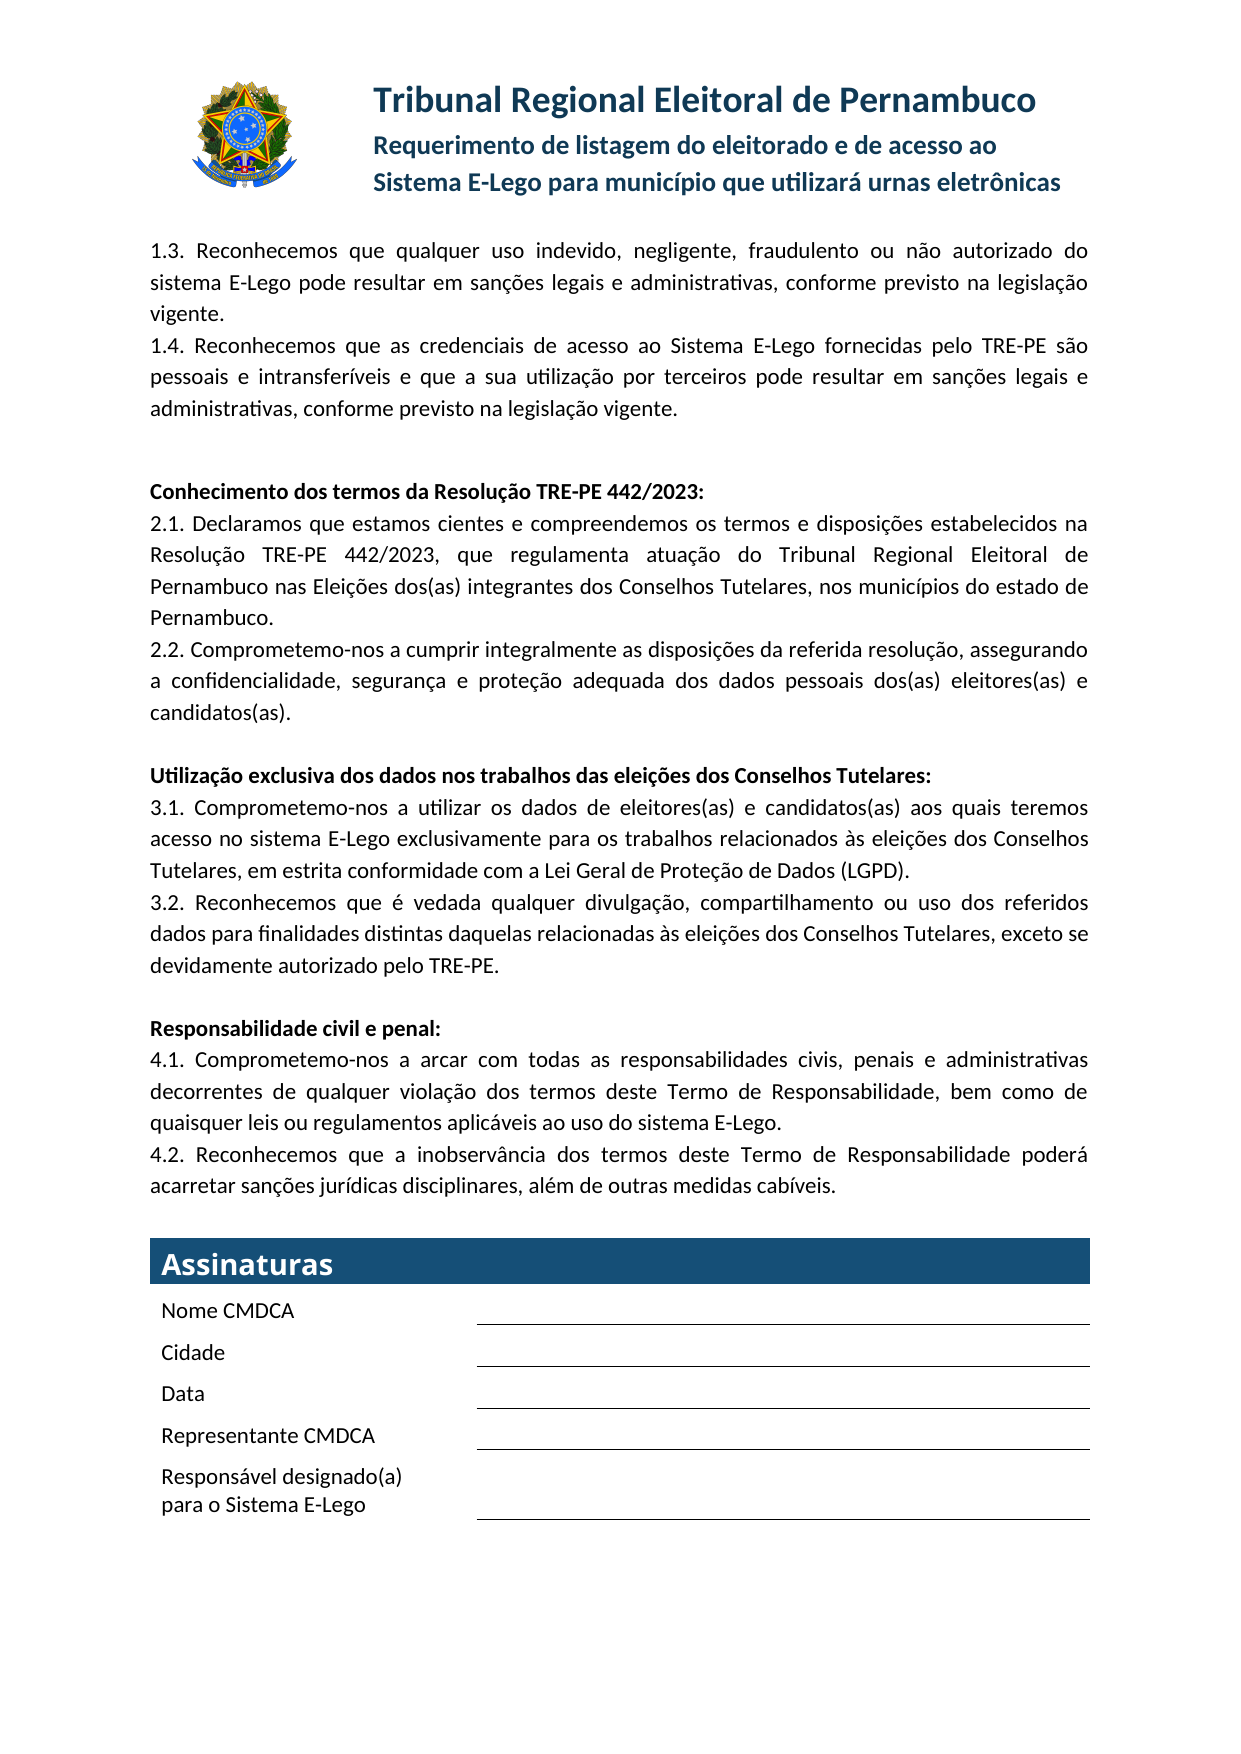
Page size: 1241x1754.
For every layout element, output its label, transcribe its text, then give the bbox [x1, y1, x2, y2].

table_cell Nome CMDCA [150, 1284, 477, 1324]
text 4.1. Comprometemo-nos a arcar com todas as responsabilidades civis, penais e administrativas decorrentes de qualquer violação dos termos deste Termo de Responsabilidade, bem como de quaisquer leis ou regulamentos aplicáveis ao uso do sistema E-Lego. [150, 1045, 1090, 1137]
text Responsabilidade civil e penal: [150, 1014, 1090, 1042]
text 2.1. Declaramos que estamos cientes e compreendemos os termos e disposições estabelecidos na Resolução TRE-PE 442/2023, que regulamenta atuação do Tribunal Regional Eleitoral de Pernambuco nas Eleições dos(as) integrantes dos Conselhos Tutelares, nos municípios do estado de Pernambuco. [150, 509, 1090, 632]
text 3.2. Reconhecemos que é vedada qualquer divulgação, compartilhamento ou uso dos referidos dados para finalidades distintas daquelas relacionadas às eleições dos Conselhos Tutelares, exceto se devidamente autorizado pelo TRE-PE. [150, 888, 1090, 979]
text 1.4. Reconhecemos que as credenciais de acesso ao Sistema E-Lego fornecidas pelo TRE-PE são pessoais e intransferíveis e que a sua utilização por terceiros pode resultar em sanções legais e administrativas, conforme previsto na legislação vigente. [150, 331, 1090, 422]
table_cell [477, 1367, 1090, 1407]
table_cell Data [150, 1366, 477, 1407]
table_cell Cidade [150, 1324, 477, 1366]
table_header Assinaturas [150, 1238, 1090, 1284]
table_cell [477, 1284, 1090, 1324]
table_cell [477, 1450, 1090, 1518]
text 2.2. Comprometemo-nos a cumprir integralmente as disposições da referida resolução, assegurando a confidencialidade, segurança e proteção adequada dos dados pessoais dos(as) eleitores(as) e candidatos(as). [150, 635, 1090, 726]
text 4.2. Reconhecemos que a inobservância dos termos deste Termo de Responsabilidade poderá acarretar sanções jurídicas disciplinares, além de outras medidas cabíveis. [150, 1140, 1090, 1200]
table_cell Representante CMDCA [150, 1408, 477, 1449]
table_cell Responsável designado(a) para o Sistema E-Lego [150, 1449, 477, 1518]
text 1.3. Reconhecemos que qualquer uso indevido, negligente, fraudulento ou não autorizado do sistema E-Lego pode resultar em sanções legais e administrativas, conforme previsto na legislação vigente. [150, 236, 1090, 327]
picture [138, 75, 351, 195]
table_cell [477, 1325, 1090, 1366]
text 3.1. Comprometemo-nos a utilizar os dados de eleitores(as) e candidatos(as) aos quais teremos acesso no sistema E-Lego exclusivamente para os trabalhos relacionados às eleições dos Conselhos Tutelares, em estrita conformidade com a Lei Geral de Proteção de Dados (LGPD). [150, 793, 1090, 884]
text Utilização exclusiva dos dados nos trabalhos das eleições dos Conselhos Tutelares: [150, 761, 1090, 789]
table_cell [477, 1409, 1090, 1449]
text Conhecimento dos termos da Resolução TRE-PE 442/2023: [150, 477, 1090, 505]
